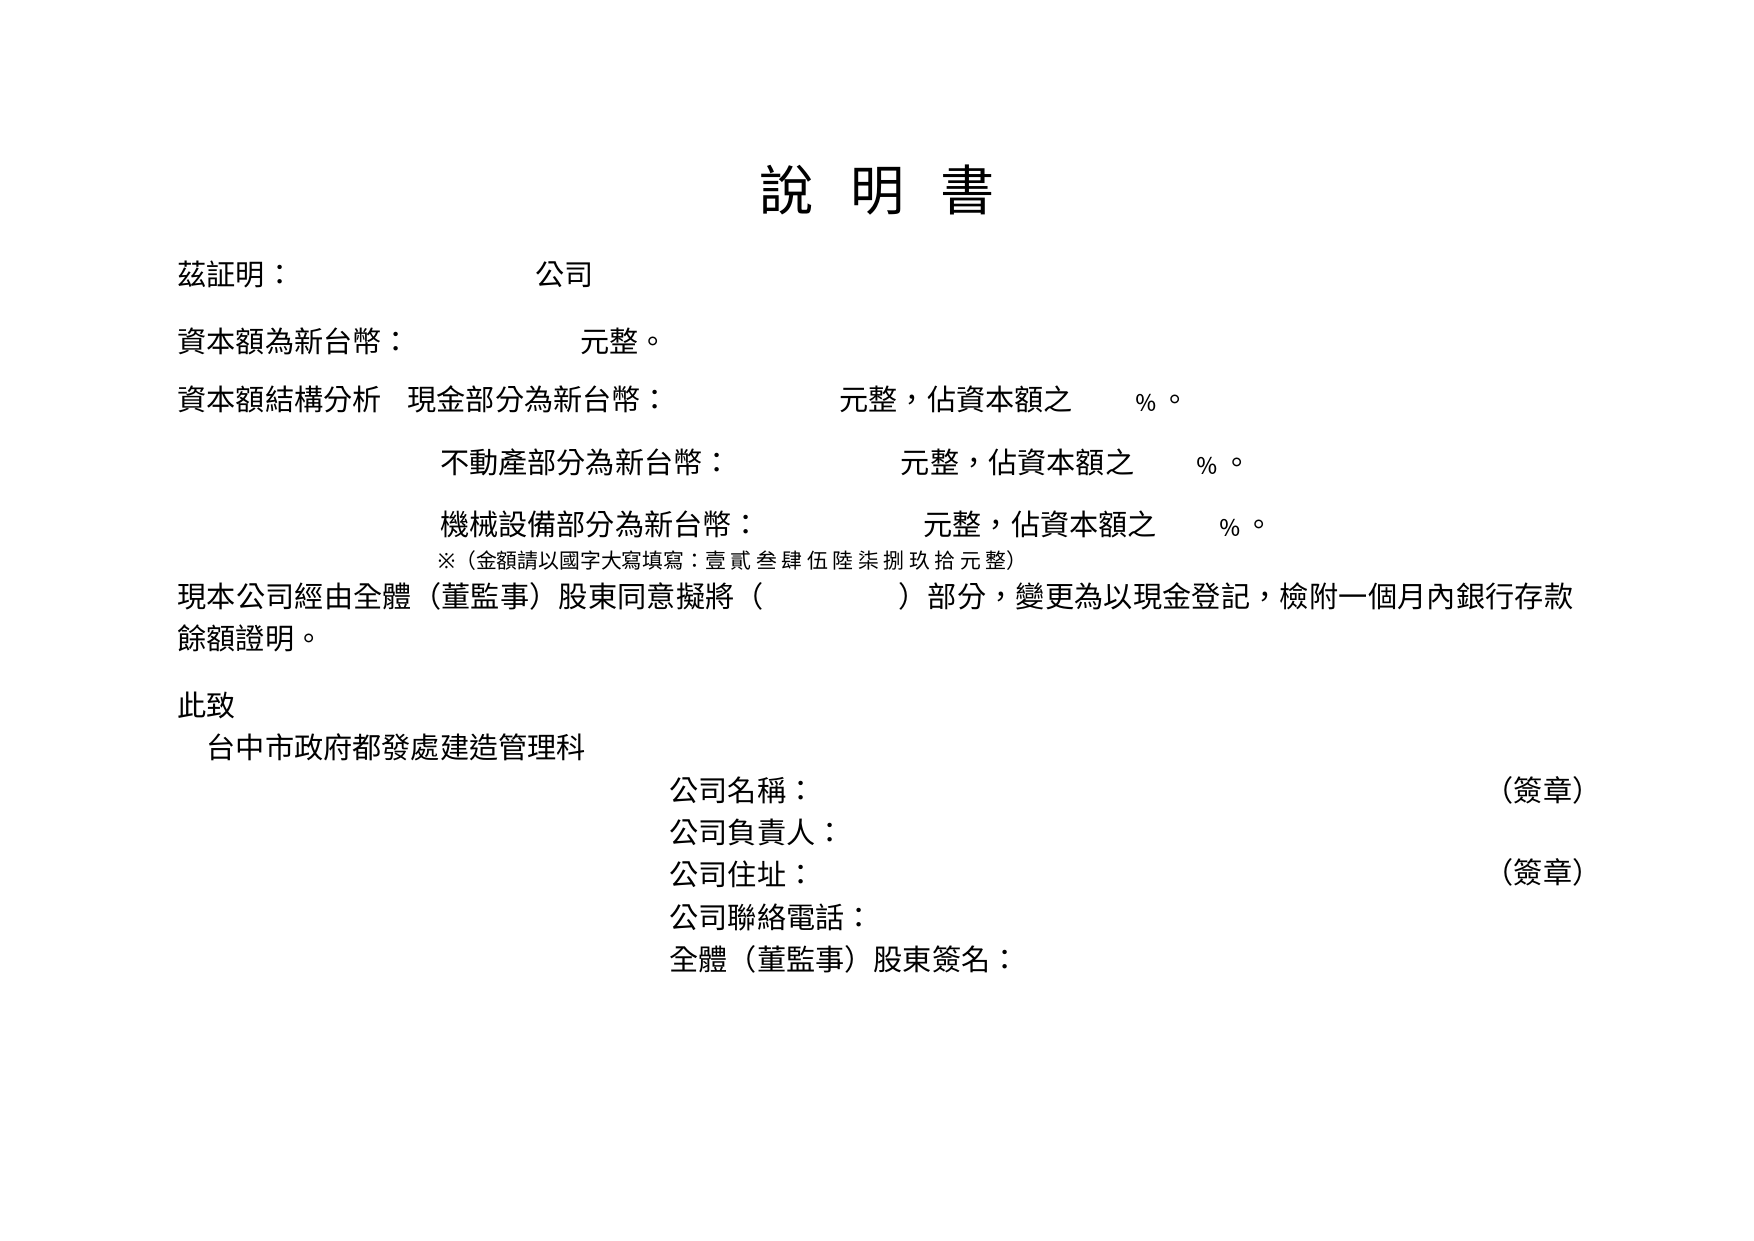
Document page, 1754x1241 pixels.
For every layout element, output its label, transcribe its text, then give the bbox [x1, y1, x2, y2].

text 台中市政府都發處建造管理科 [177, 725, 1577, 767]
text 機械設備部分為新台幣： 元整，佔資本額之 ﹪。 [177, 486, 1577, 548]
text 茲証明： 公司 [177, 251, 1577, 293]
text ※（金額請以國字大寫填寫：壹 貳 叁 肆 伍 陸 柒 捌 玖 拾 元 整） [177, 548, 1577, 573]
text 現本公司經由全體（董監事）股東同意擬將（ ）部分，變更為以現金登記，檢附一個月內銀行存款餘額證明。 [177, 573, 1577, 658]
table_header [176, 768, 666, 1018]
table_header 公司名稱： 公司負責人： 公司住址： 公司聯絡電話： 全體（董監事）股東簽名： [666, 768, 1034, 1018]
text 資本額為新台幣： 元整。 [177, 318, 1577, 361]
table_header （簽章） （簽章） [1034, 768, 1604, 1018]
text 說 明 書 [177, 148, 1577, 226]
text 資本額結構分析 現金部分為新台幣： 元整，佔資本額之 ﹪。 [177, 361, 1577, 423]
text 此致 [177, 683, 1577, 725]
text 不動產部分為新台幣： 元整，佔資本額之 ﹪。 [177, 423, 1577, 486]
